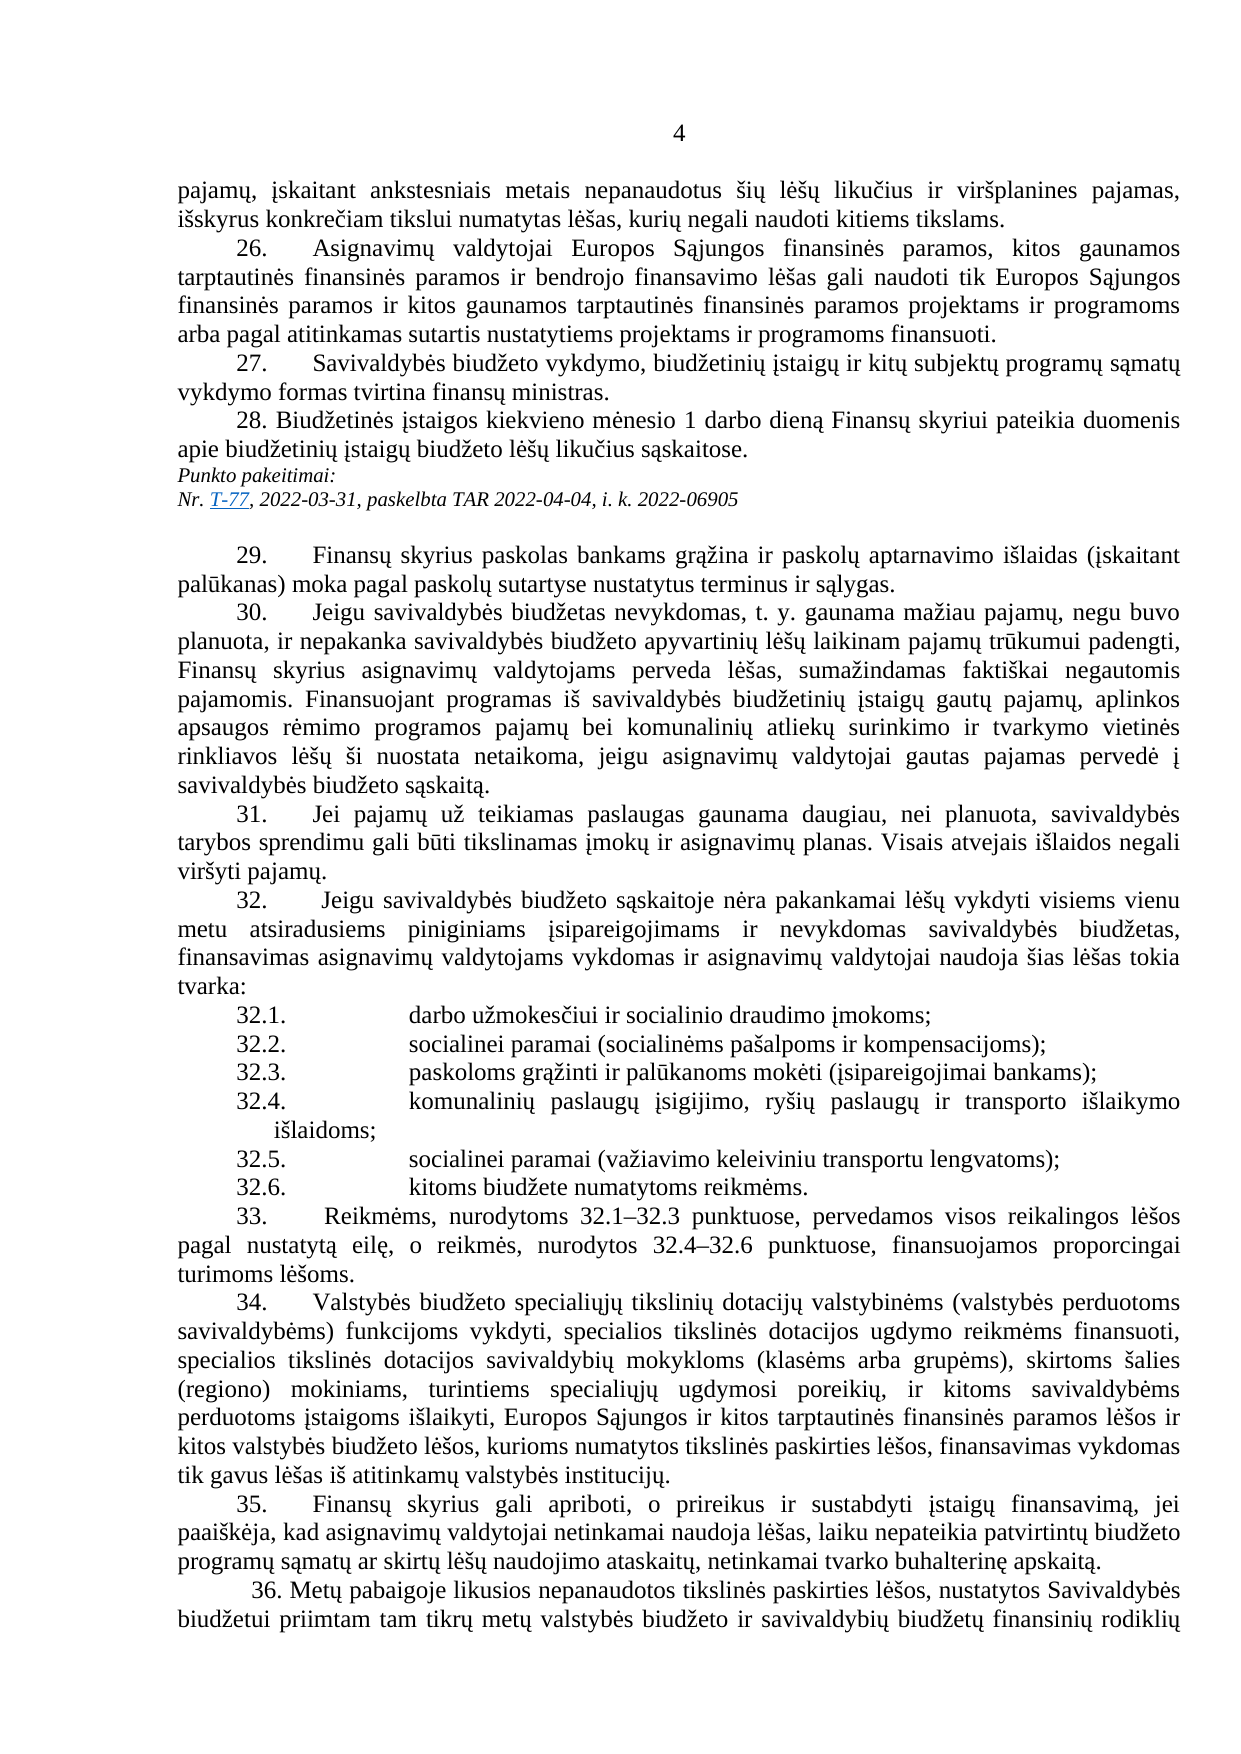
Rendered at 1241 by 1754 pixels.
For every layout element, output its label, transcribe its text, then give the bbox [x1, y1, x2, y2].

text 32.3. paskoloms grąžinti ir palūkanoms mokėti (įsipareigojimai bankams); [236, 1057, 1181, 1086]
text 27. Savivaldybės biudžeto vykdymo, biudžetinių įstaigų ir kitų subjektų programų sąmatų vykdymo formas tvirtina finansų ministras. [177, 348, 1181, 406]
text 31. Jei pajamų už teikiamas paslaugas gaunama daugiau, nei planuota, savivaldybės tarybos sprendimu gali būti tikslinamas įmokų ir asignavimų planas. Visais atvejais išlaidos negali viršyti pajamų. [177, 799, 1181, 885]
text 35. Finansų skyrius gali apriboti, o prireikus ir sustabdyti įstaigų finansavimą, jei paaiškėja, kad asignavimų valdytojai netinkamai naudoja lėšas, laiku nepateikia patvirtintų biudžeto programų sąmatų ar skirtų lėšų naudojimo ataskaitų, netinkamai tvarko buhalterinę apskaitą. [177, 1489, 1181, 1575]
text 29. Finansų skyrius paskolas bankams grąžina ir paskolų aptarnavimo išlaidas (įskaitant palūkanas) moka pagal paskolų sutartyse nustatytus terminus ir sąlygas. [177, 540, 1181, 597]
text 32.5. socialinei paramai (važiavimo keleiviniu transportu lengvatoms); [236, 1144, 1181, 1172]
text Punkto pakeitimai: [177, 463, 1181, 487]
text pajamų, įskaitant ankstesniais metais nepanaudotus šių lėšų likučius ir viršplanines pajamas, išskyrus konkrečiam tikslui numatytas lėšas, kurių negali naudoti kitiems tikslams. [177, 176, 1181, 233]
text 32. Jeigu savivaldybės biudžeto sąskaitoje nėra pakankamai lėšų vykdyti visiems vienu metu atsiradusiems piniginiams įsipareigojimams ir nevykdomas savivaldybės biudžetas, finansavimas asignavimų valdytojams vykdomas ir asignavimų valdytojai naudoja šias lėšas tokia tvarka: [177, 885, 1181, 1000]
text 33. Reikmėms, nurodytoms 32.1–32.3 punktuose, pervedamos visos reikalingos lėšos pagal nustatytą eilę, o reikmės, nurodytos 32.4–32.6 punktuose, finansuojamos proporcingai turimoms lėšoms. [177, 1201, 1181, 1287]
text 32.2. socialinei paramai (socialinėms pašalpoms ir kompensacijoms); [236, 1029, 1181, 1057]
text 34. Valstybės biudžeto specialiųjų tikslinių dotacijų valstybinėms (valstybės perduotoms savivaldybėms) funkcijoms vykdyti, specialios tikslinės dotacijos ugdymo reikmėms finansuoti, specialios tikslinės dotacijos savivaldybių mokykloms (klasėms arba grupėms), skirtoms šalies (regiono) mokiniams, turintiems specialiųjų ugdymosi poreikių, ir kitoms savivaldybėms perduotoms įstaigoms išlaikyti, Europos Sąjungos ir kitos tarptautinės finansinės paramos lėšos ir kitos valstybės biudžeto lėšos, kurioms numatytos tikslinės paskirties lėšos, finansavimas vykdomas tik gavus lėšas iš atitinkamų valstybės institucijų. [177, 1287, 1181, 1489]
text 26. Asignavimų valdytojai Europos Sąjungos finansinės paramos, kitos gaunamos tarptautinės finansinės paramos ir bendrojo finansavimo lėšas gali naudoti tik Europos Sąjungos finansinės paramos ir kitos gaunamos tarptautinės finansinės paramos projektams ir programoms arba pagal atitinkamas sutartis nustatytiems projektams ir programoms finansuoti. [177, 233, 1181, 348]
text 32.4. komunalinių paslaugų įsigijimo, ryšių paslaugų ir transporto išlaikymo išlaidoms; [236, 1086, 1181, 1144]
text 28. Biudžetinės įstaigos kiekvieno mėnesio 1 darbo dieną Finansų skyriui pateikia duomenis apie biudžetinių įstaigų biudžeto lėšų likučius sąskaitose. [177, 406, 1181, 463]
text 36. Metų pabaigoje likusios nepanaudotos tikslinės paskirties lėšos, nustatytos Savivaldybės biudžetui priimtam tam tikrų metų valstybės biudžeto ir savivaldybių biudžetų finansinių rodiklių [177, 1575, 1181, 1632]
text Nr. T-77, 2022-03-31, paskelbta TAR 2022-04-04, i. k. 2022-06905 [177, 487, 1181, 511]
text 30. Jeigu savivaldybės biudžetas nevykdomas, t. y. gaunama mažiau pajamų, negu buvo planuota, ir nepakanka savivaldybės biudžeto apyvartinių lėšų laikinam pajamų trūkumui padengti, Finansų skyrius asignavimų valdytojams perveda lėšas, sumažindamas faktiškai negautomis pajamomis. Finansuojant programas iš savivaldybės biudžetinių įstaigų gautų pajamų, aplinkos apsaugos rėmimo programos pajamų bei komunalinių atliekų surinkimo ir tvarkymo vietinės rinkliavos lėšų ši nuostata netaikoma, jeigu asignavimų valdytojai gautas pajamas pervedė į savivaldybės biudžeto sąskaitą. [177, 597, 1181, 799]
text 32.6. kitoms biudžete numatytoms reikmėms. [236, 1172, 1181, 1201]
text 32.1. darbo užmokesčiui ir socialinio draudimo įmokoms; [236, 1000, 1181, 1029]
